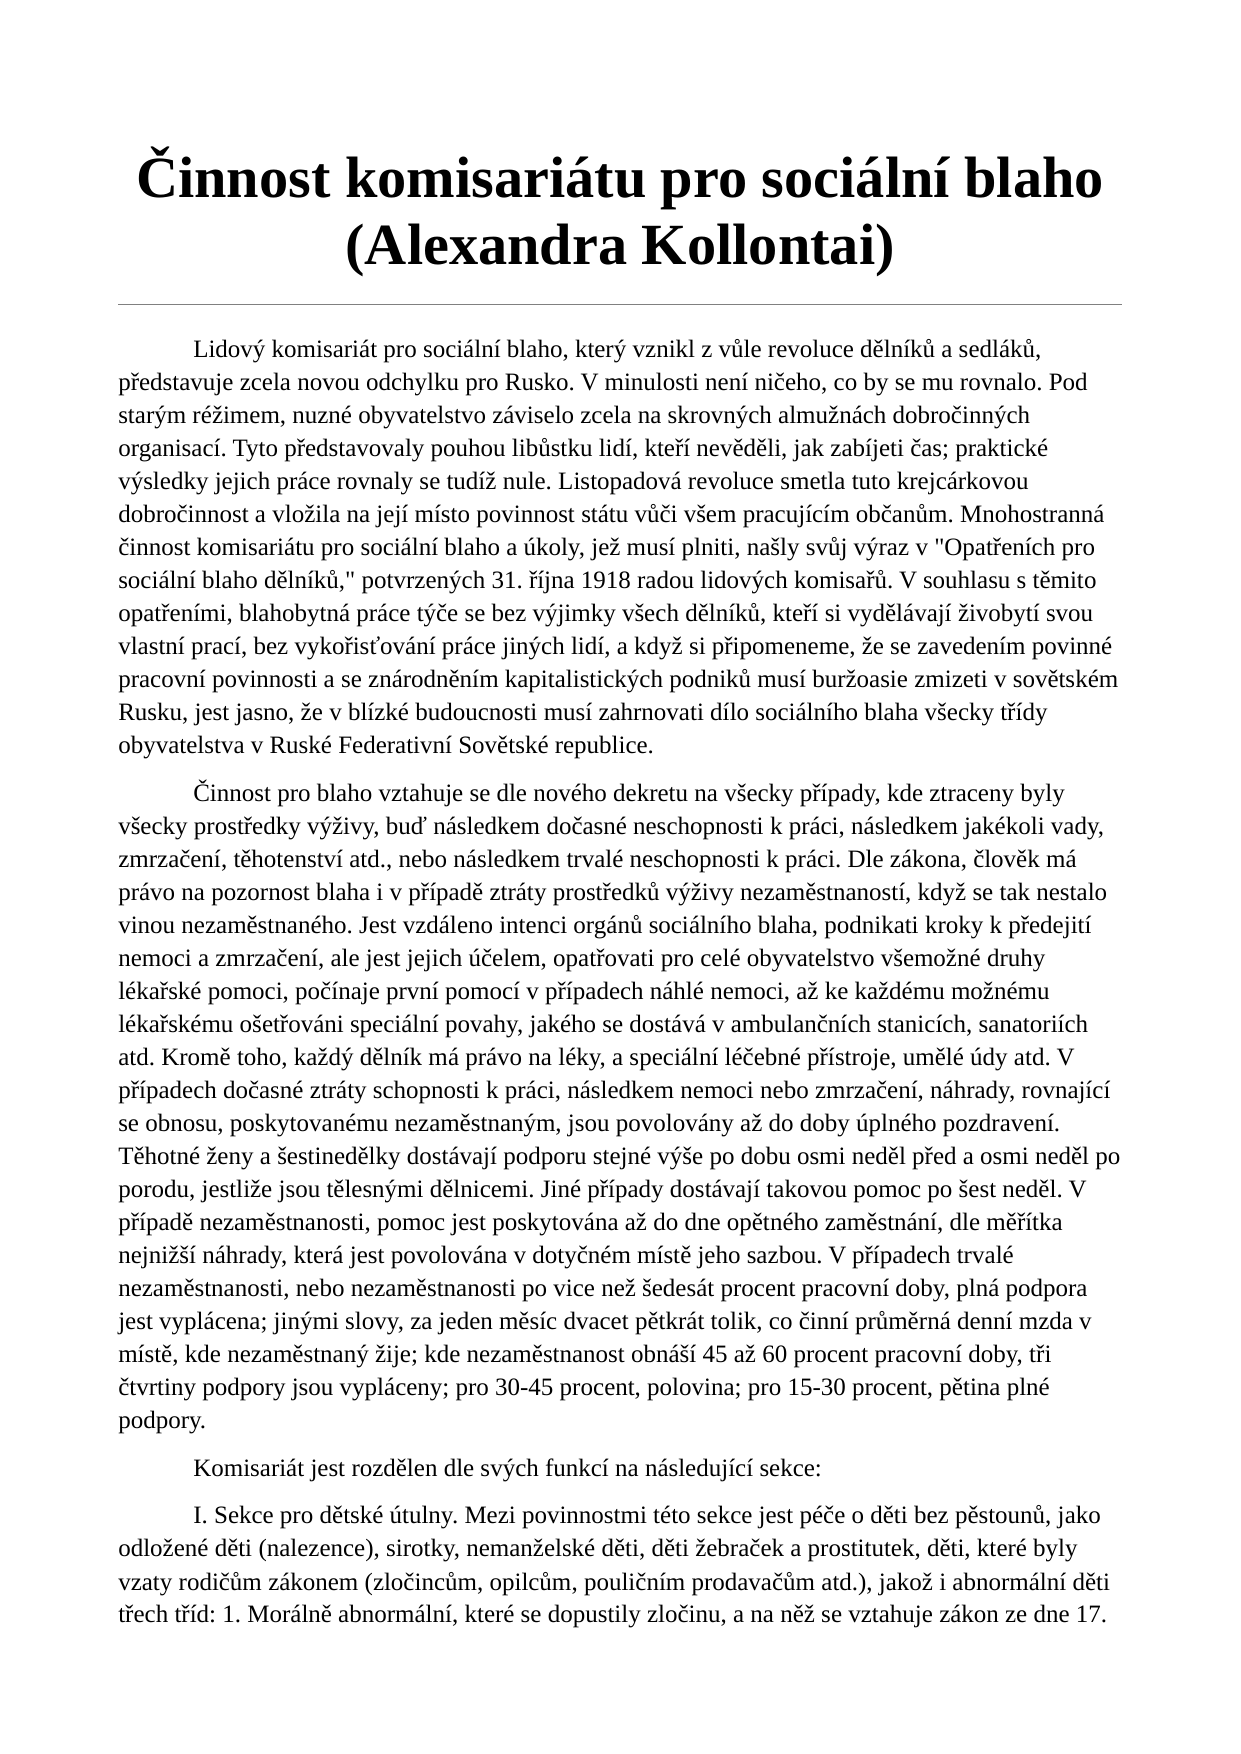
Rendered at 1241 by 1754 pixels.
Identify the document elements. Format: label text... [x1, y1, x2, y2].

text Lidový komisariát pro sociální blaho, který vznikl z vůle revoluce dělníků a sedláků, představuje zcela novou odchylku pro Rusko. V minulosti není ničeho, co by se mu rovnalo. Pod starým réžimem, nuzné obyvatelstvo záviselo zcela na skrovných almužnách dobročinných organisací. Tyto představovaly pouhou libůstku lidí, kteří nevěděli, jak zabíjeti čas; praktické výsledky jejich práce rovnaly se tudíž nule. Listopadová revoluce smetla tuto krejcárkovou dobročinnost a vložila na její místo povinnost státu vůči všem pracujícím občanům. Mnohostranná činnost komisariátu pro sociální blaho a úkoly, jež musí plniti, našly svůj výraz v "Opatřeních pro sociální blaho dělníků," potvrzených 31. října 1918 radou lidových komisařů. V souhlasu s těmito opatřeními, blahobytná práce týče se bez výjimky všech dělníků, kteří si vydělávají živobytí svou vlastní prací, bez vykořisťování práce jiných lidí, a když si připomeneme, že se zavedením povinné pracovní povinnosti a se znárodněním kapitalistických podniků musí buržoasie zmizeti v sovětském Rusku, jest jasno, že v blízké budoucnosti musí zahrnovati dílo sociálního blaha všecky třídy obyvatelstva v Ruské Federativní Sovětské republice. [118, 334, 1122, 759]
text I. Sekce pro dětské útulny. Mezi povinnostmi této sekce jest péče o děti bez pěstounů, jako odložené děti (nalezence), sirotky, nemanželské děti, děti žebraček a prostitutek, děti, které byly vzaty rodičům zákonem (zločincům, opilcům, pouličním prodavačům atd.), jakož i abnormální děti třech tříd: 1. Morálně abnormální, které se dopustily zločinu, a na něž se vztahuje zákon ze dne 17. [118, 1501, 1122, 1628]
text Činnost pro blaho vztahuje se dle nového dekretu na všecky případy, kde ztraceny byly všecky prostředky výživy, buď následkem dočasné neschopnosti k práci, následkem jakékoli vady, zmrzačení, těhotenství atd., nebo následkem trvalé neschopnosti k práci. Dle zákona, člověk má právo na pozornost blaha i v případě ztráty prostředků výživy nezaměstnaností, když se tak nestalo vinou nezaměstnaného. Jest vzdáleno intenci orgánů sociálního blaha, podnikati kroky k předejití nemoci a zmrzačení, ale jest jejich účelem, opatřovati pro celé obyvatelstvo všemožné druhy lékařské pomoci, počínaje první pomocí v případech náhlé nemoci, až ke každému možnému lékařskému ošetřováni speciální povahy, jakého se dostává v ambulančních stanicích, sanatoriích atd. Kromě toho, každý dělník má právo na léky, a speciální léčebné přístroje, umělé údy atd. V případech dočasné ztráty schopnosti k práci, následkem nemoci nebo zmrzačení, náhrady, rovnající se obnosu, poskytovanému nezaměstnaným, jsou povolovány až do doby úplného pozdravení. Těhotné ženy a šestinedělky dostávají podporu stejné výše po dobu osmi neděl před a osmi neděl po porodu, jestliže jsou tělesnými dělnicemi. Jiné případy dostávají takovou pomoc po šest neděl. V případě nezaměstnanosti, pomoc jest poskytována až do dne opětného zaměstnání, dle měřítka nejnižší náhrady, která jest povolována v dotyčném místě jeho sazbou. V případech trvalé nezaměstnanosti, nebo nezaměstnanosti po vice než šedesát procent pracovní doby, plná podpora jest vyplácena; jinými slovy, za jeden měsíc dvacet pětkrát tolik, co činní průměrná denní mzda v místě, kde nezaměstnaný žije; kde nezaměstnanost obnáší 45 až 60 procent pracovní doby, tři čtvrtiny podpory jsou vypláceny; pro 30-45 procent, polovina; pro 15-30 procent, pětina plné podpory. [118, 778, 1122, 1434]
text Komisariát jest rozdělen dle svých funkcí na následující sekce: [118, 1453, 1122, 1482]
title Činnost komisariátu pro sociální blaho (Alexandra Kollontai) [118, 143, 1122, 277]
